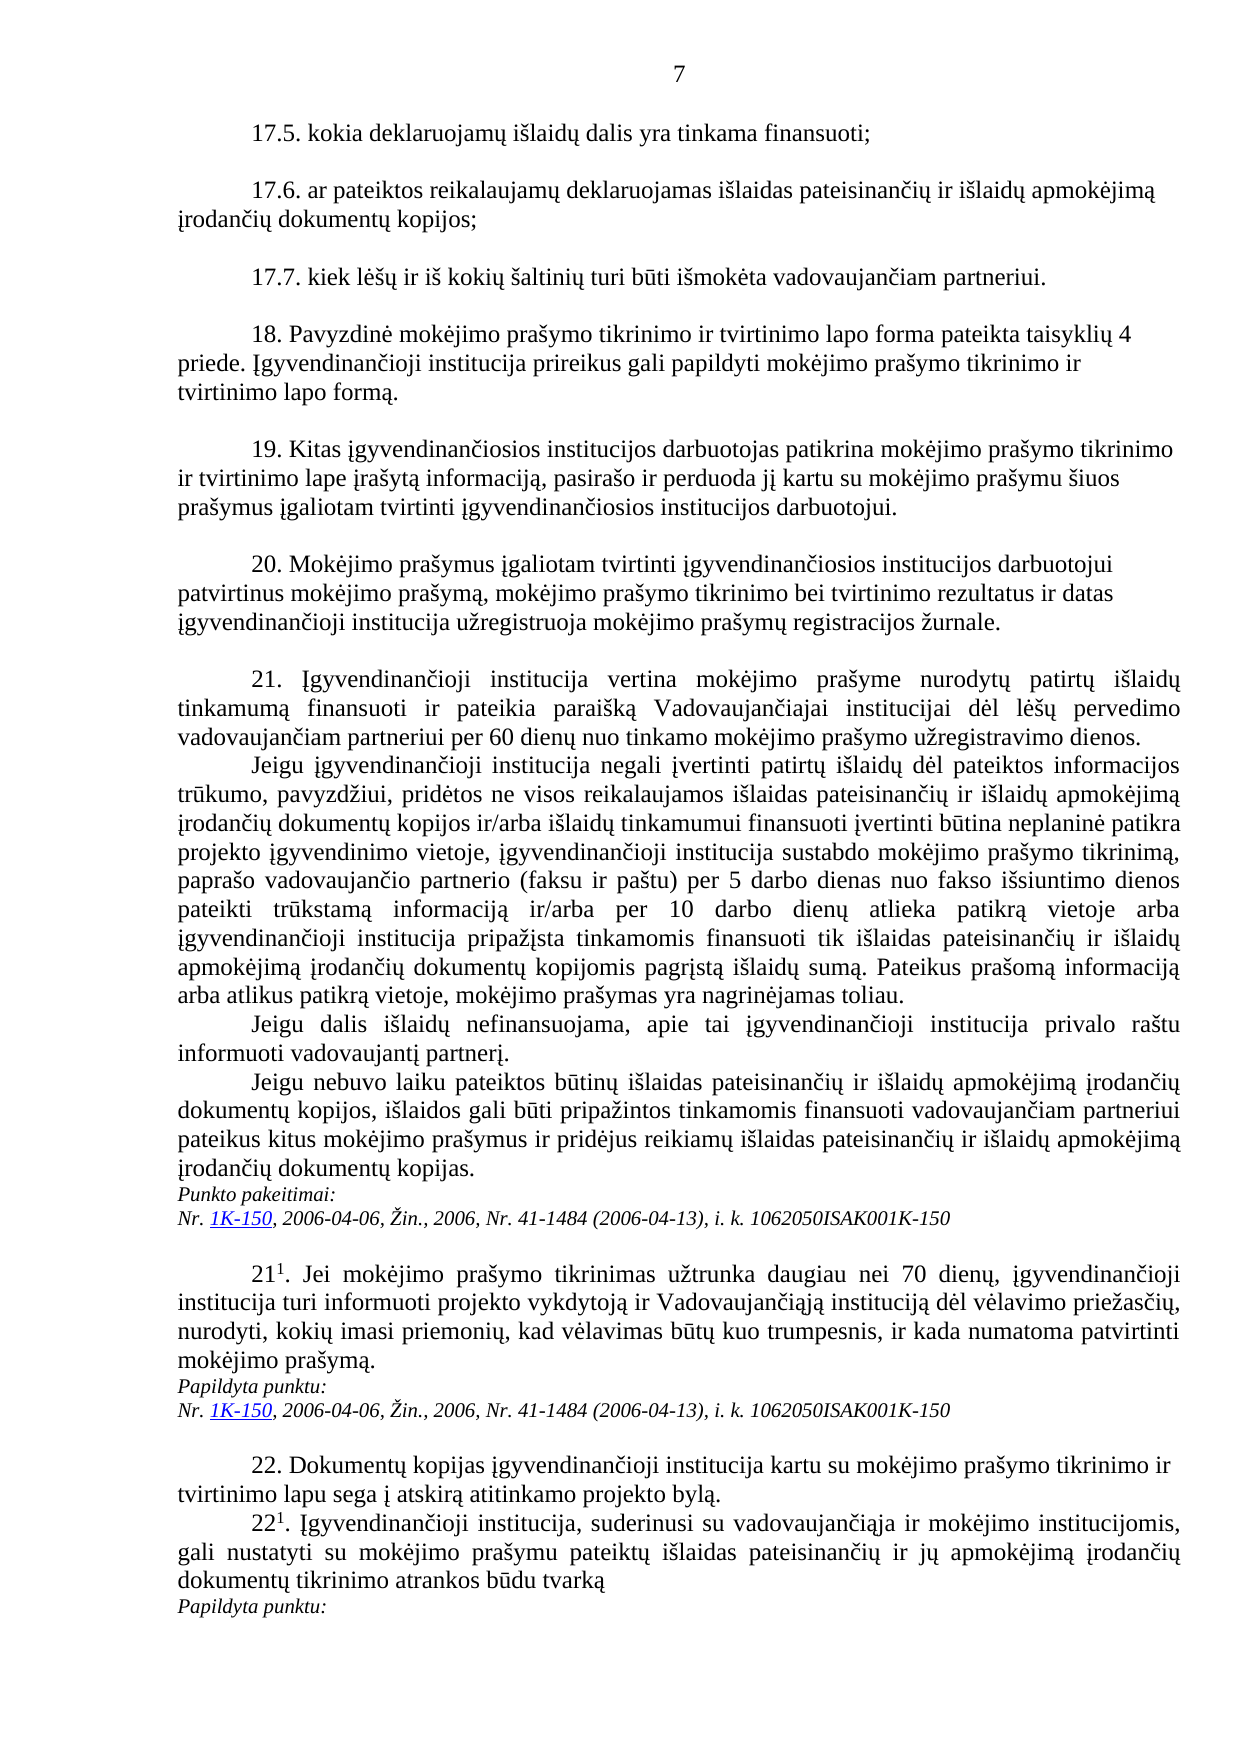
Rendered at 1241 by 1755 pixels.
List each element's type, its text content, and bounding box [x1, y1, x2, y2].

text 22. Dokumentų kopijas įgyvendinančioji institucija kartu su mokėjimo prašymo tikrinimo ir tvirtinimo lapu sega į atskirą atitinkamo projekto bylą. [177, 1451, 1181, 1508]
text 21. Įgyvendinančioji institucija vertina mokėjimo prašyme nurodytų patirtų išlaidų tinkamumą finansuoti ir pateikia paraišką Vadovaujančiajai institucijai dėl lėšų pervedimo vadovaujančiam partneriui per 60 dienų nuo tinkamo mokėjimo prašymo užregistravimo dienos. [177, 664, 1181, 751]
text Jeigu nebuvo laiku pateiktos būtinų išlaidas pateisinančių ir išlaidų apmokėjimą įrodančių dokumentų kopijos, išlaidos gali būti pripažintos tinkamomis finansuoti vadovaujančiam partneriui pateikus kitus mokėjimo prašymus ir pridėjus reikiamų išlaidas pateisinančių ir išlaidų apmokėjimą įrodančių dokumentų kopijas. [177, 1067, 1181, 1182]
text Nr. 1K-150, 2006-04-06, Žin., 2006, Nr. 41-1484 (2006-04-13), i. k. 1062050ISAK001K-150 [177, 1206, 1181, 1230]
text 18. Pavyzdinė mokėjimo prašymo tikrinimo ir tvirtinimo lapo forma pateikta taisyklių 4 priede. Įgyvendinančioji institucija prireikus gali papildyti mokėjimo prašymo tikrinimo ir tvirtinimo lapo formą. [177, 319, 1181, 406]
text 17.6. ar pateiktos reikalaujamų deklaruojamas išlaidas pateisinančių ir išlaidų apmokėjimą įrodančių dokumentų kopijos; [177, 176, 1181, 233]
text Punkto pakeitimai: [177, 1182, 1181, 1206]
text Papildyta punktu: [177, 1374, 1181, 1398]
text Nr. 1K-150, 2006-04-06, Žin., 2006, Nr. 41-1484 (2006-04-13), i. k. 1062050ISAK001K-150 [177, 1398, 1181, 1422]
text 19. Kitas įgyvendinančiosios institucijos darbuotojas patikrina mokėjimo prašymo tikrinimo ir tvirtinimo lape įrašytą informaciją, pasirašo ir perduoda jį kartu su mokėjimo prašymu šiuos prašymus įgaliotam tvirtinti įgyvendinančiosios institucijos darbuotojui. [177, 434, 1181, 521]
text 221. Įgyvendinančioji institucija, suderinusi su vadovaujančiąja ir mokėjimo institucijomis, gali nustatyti su mokėjimo prašymu pateiktų išlaidas pateisinančių ir jų apmokėjimą įrodančių dokumentų tikrinimo atrankos būdu tvarką [177, 1508, 1181, 1594]
text 17.7. kiek lėšų ir iš kokių šaltinių turi būti išmokėta vadovaujančiam partneriui. [177, 262, 1181, 291]
text 211. Jei mokėjimo prašymo tikrinimas užtrunka daugiau nei 70 dienų, įgyvendinančioji institucija turi informuoti projekto vykdytoją ir Vadovaujančiąją instituciją dėl vėlavimo priežasčių, nurodyti, kokių imasi priemonių, kad vėlavimas būtų kuo trumpesnis, ir kada numatoma patvirtinti mokėjimo prašymą. [177, 1259, 1181, 1374]
text Jeigu įgyvendinančioji institucija negali įvertinti patirtų išlaidų dėl pateiktos informacijos trūkumo, pavyzdžiui, pridėtos ne visos reikalaujamos išlaidas pateisinančių ir išlaidų apmokėjimą įrodančių dokumentų kopijos ir/arba išlaidų tinkamumui finansuoti įvertinti būtina neplaninė patikra projekto įgyvendinimo vietoje, įgyvendinančioji institucija sustabdo mokėjimo prašymo tikrinimą, paprašo vadovaujančio partnerio (faksu ir paštu) per 5 darbo dienas nuo fakso išsiuntimo dienos pateikti trūkstamą informaciją ir/arba per 10 darbo dienų atlieka patikrą vietoje arba įgyvendinančioji institucija pripažįsta tinkamomis finansuoti tik išlaidas pateisinančių ir išlaidų apmokėjimą įrodančių dokumentų kopijomis pagrįstą išlaidų sumą. Pateikus prašomą informaciją arba atlikus patikrą vietoje, mokėjimo prašymas yra nagrinėjamas toliau. [177, 751, 1181, 1009]
text 17.5. kokia deklaruojamų išlaidų dalis yra tinkama finansuoti; [177, 118, 1181, 147]
text Jeigu dalis išlaidų nefinansuojama, apie tai įgyvendinančioji institucija privalo raštu informuoti vadovaujantį partnerį. [177, 1009, 1181, 1067]
text Papildyta punktu: [177, 1594, 1181, 1618]
text 20. Mokėjimo prašymus įgaliotam tvirtinti įgyvendinančiosios institucijos darbuotojui patvirtinus mokėjimo prašymą, mokėjimo prašymo tikrinimo bei tvirtinimo rezultatus ir datas įgyvendinančioji institucija užregistruoja mokėjimo prašymų registracijos žurnale. [177, 549, 1181, 636]
